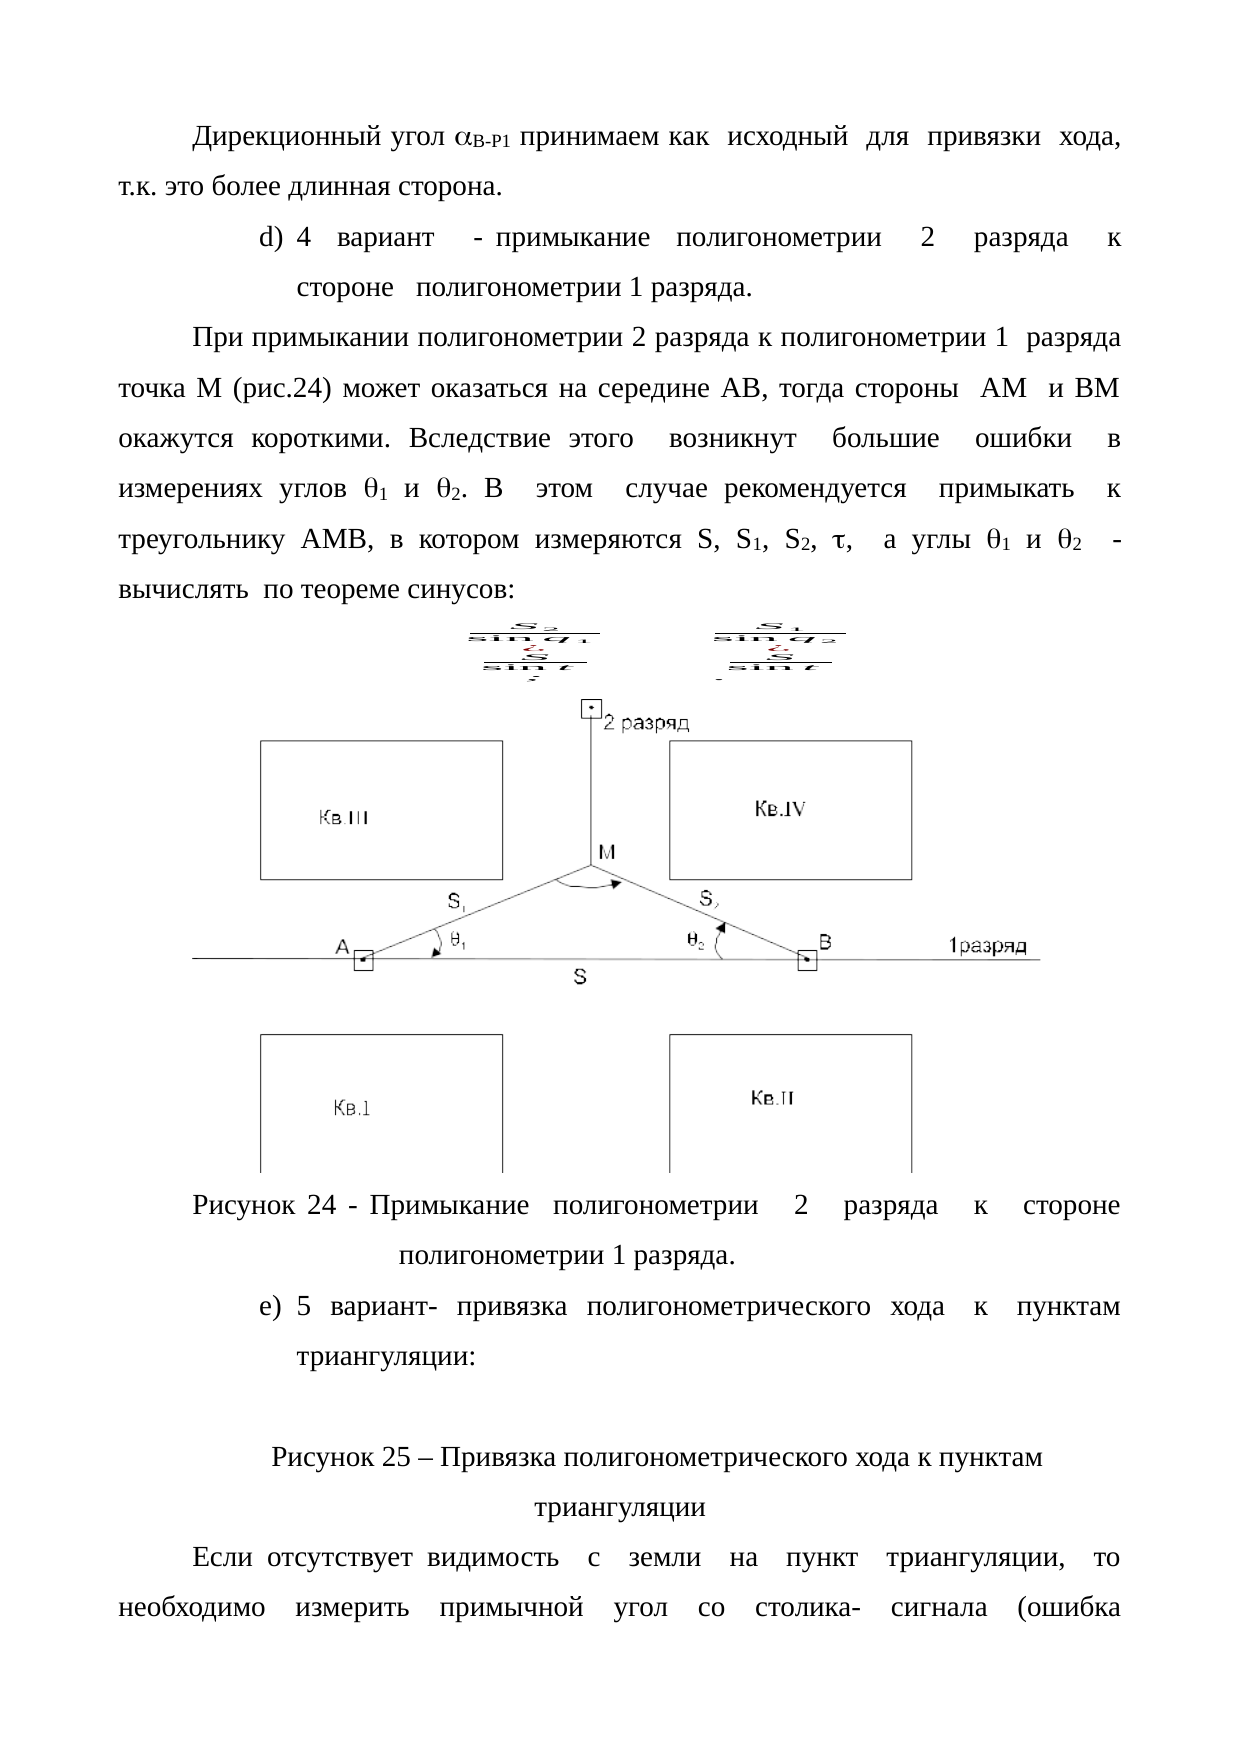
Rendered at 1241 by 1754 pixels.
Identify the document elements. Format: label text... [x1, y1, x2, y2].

text Рисунок 24 - Примыкание полигонометрии 2 разряда к стороне полигонометрии 1 разряда. [192, 1187, 1122, 1271]
list 5 вариант- привязка полигонометрического хода к пунктам триангуляции: [259, 1288, 1122, 1372]
text При примыкании полигонометрии 2 разряда к полигонометрии 1 разряда точка М (рис.24) может оказаться на середине АВ, тогда стороны АМ и ВМ окажутся короткими. Вследствие этого возникнут большие ошибки в измерениях углов 1 и 2. В этом случае рекомендуется примыкать к треугольнику АМВ, в котором измеряются S, S1, S2, , а углы 1 и 2 - вычислять по теореме синусов: [118, 319, 1122, 605]
list 4 вариант - примыкание полигонометрии 2 разряда к стороне полигонометрии 1 разряда. [259, 219, 1122, 303]
text Дирекционный угол B-P1 принимаем как исходный для привязки хода, т.к. это более длинная сторона. [118, 118, 1122, 202]
text Если отсутствует видимость с земли на пункт триангуляции, то необходимо измерить примычной угол со столика- сигнала (ошибка [118, 1539, 1122, 1623]
text Рисунок 25 – Привязка полигонометрического хода к пунктам триангуляции [118, 1439, 1122, 1522]
